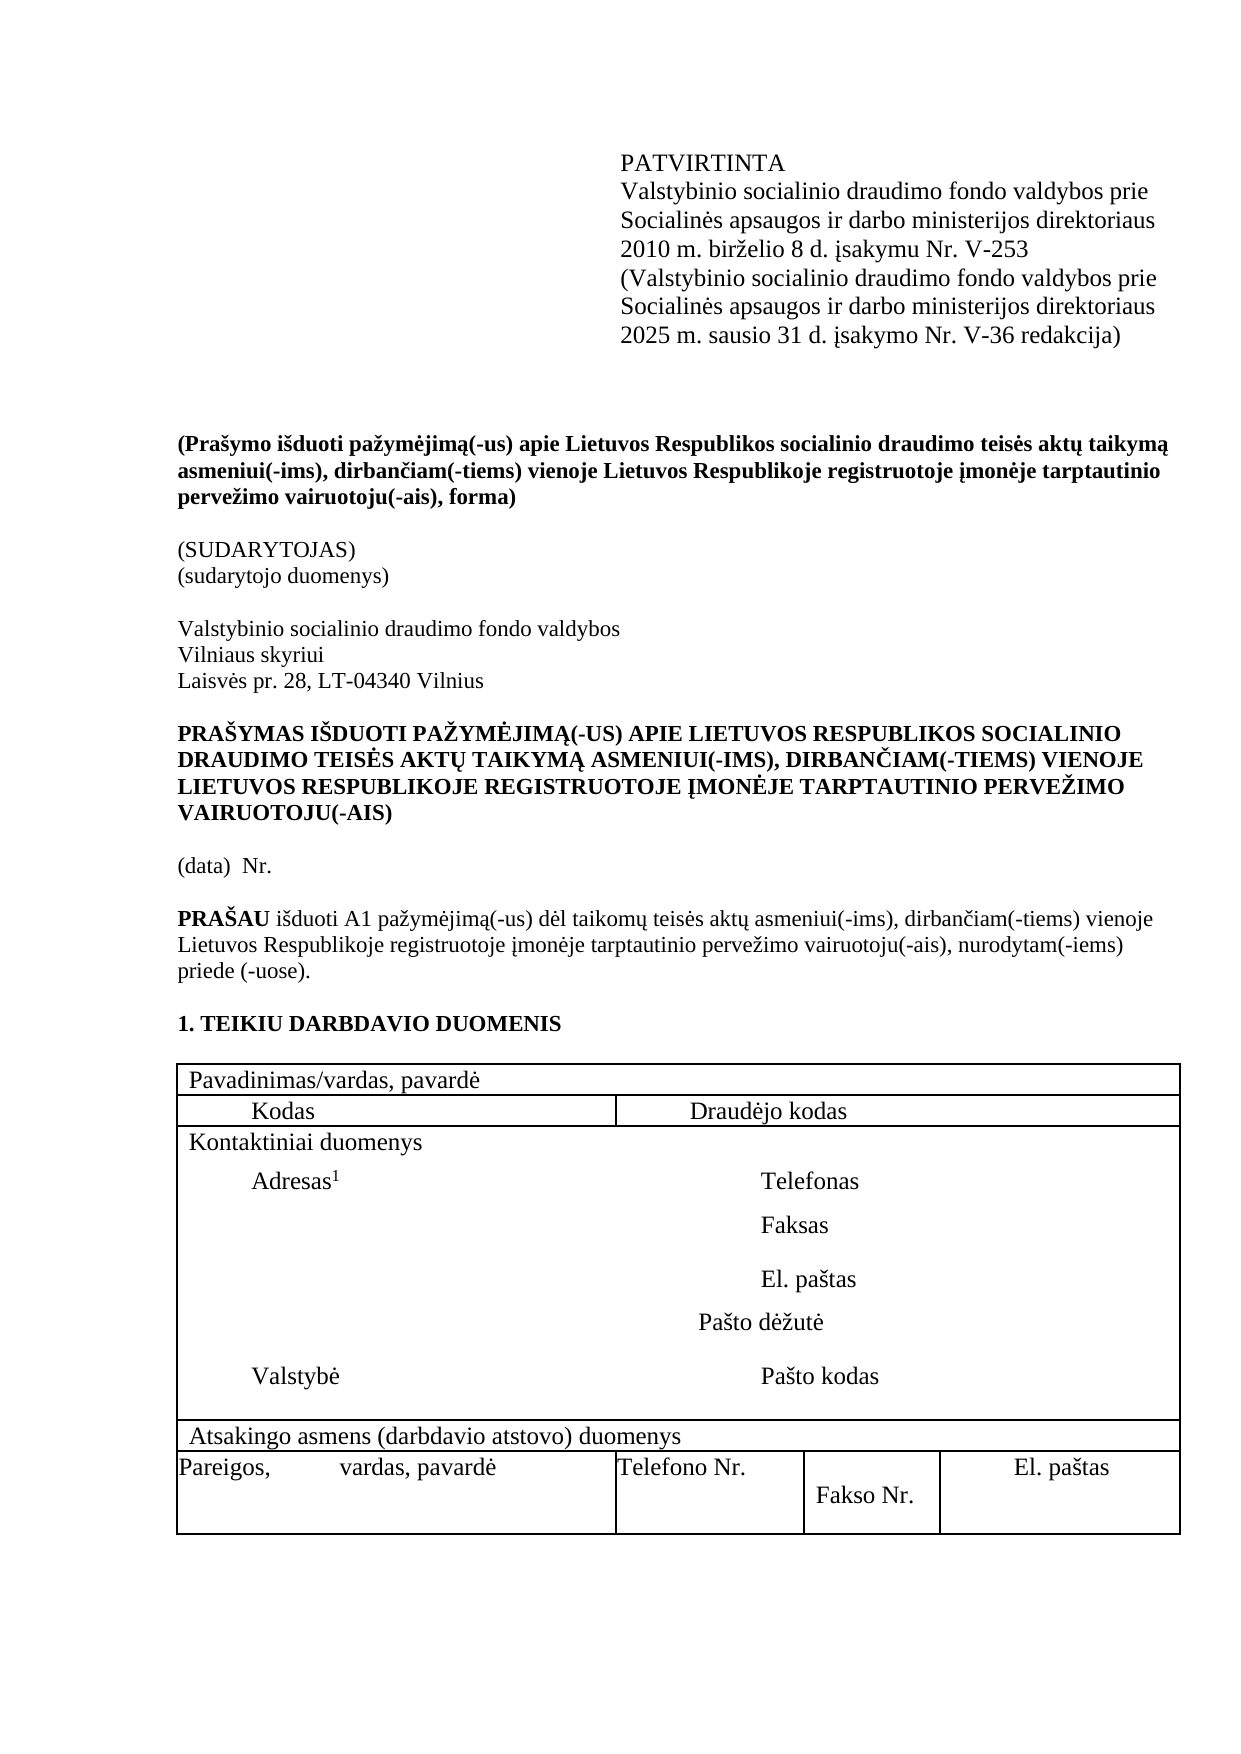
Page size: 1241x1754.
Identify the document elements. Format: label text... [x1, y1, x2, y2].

table_cell Pašto kodas [687, 1361, 1179, 1419]
text (data) Nr. [177, 852, 1181, 878]
table_header Pavadinimas/vardas, pavardė [178, 1065, 1179, 1094]
table_cell [687, 1535, 804, 1563]
text 1. TEIKIU DARBDAVIO DUOMENIS [177, 1010, 1181, 1036]
text Valstybinio socialinio draudimo fondo valdybos [177, 615, 1181, 641]
text PATVIRTINTA [620, 148, 1181, 176]
text 2025 m. sausio 31 d. įsakymo Nr. V-36 redakcija) [620, 320, 1181, 349]
table_cell [616, 1535, 687, 1563]
table_cell Pareigos, vardas, pavardė [178, 1452, 615, 1533]
table_cell El. paštas [941, 1452, 1179, 1533]
table_cell Fakso Nr. [805, 1452, 939, 1533]
table_cell Kontaktiniai duomenys [178, 1127, 1179, 1166]
table_cell Draudėjo kodas [617, 1096, 1179, 1124]
text (Valstybinio socialinio draudimo fondo valdybos prie [620, 263, 1181, 291]
text Socialinės apsaugos ir darbo ministerijos direktoriaus [620, 291, 1181, 320]
text (sudarytojo duomenys) [177, 562, 1181, 588]
text PRAŠYMAS IŠDUOTI PAŽYMĖJIMĄ(-US) APIE LIETUVOS RESPUBLIKOS SOCIALINIO DRAUDIMO TEISĖS AKTŲ TAIKYMĄ ASMENIUI(-IMS), DIRBANČIAM(-TIEMS) VIENOJE LIETUVOS RESPUBLIKOJE REGISTRUOTOJE ĮMONĖJE TARPTAUTINIO PERVEŽIMO VAIRUOTOJU(-AIS) [177, 720, 1181, 826]
text (Prašymo išduoti pažymėjimą(-us) apie Lietuvos Respublikos socialinio draudimo teisės aktų taikymą asmeniui(-ims), dirbančiam(-tiems) vienoje Lietuvos Respublikoje registruotoje įmonėje tarptautinio pervežimo vairuotoju(-ais), forma) [177, 430, 1181, 509]
table_cell Pašto dėžutė [687, 1307, 1179, 1361]
table_cell Kodas [178, 1096, 615, 1124]
table_cell [940, 1535, 1180, 1563]
table_cell El. paštas [687, 1264, 1179, 1307]
text PRAŠAU išduoti A1 pažymėjimą(-us) dėl taikomų teisės aktų asmeniui(-ims), dirbančiam(-tiems) vienoje Lietuvos Respublikoje registruotoje įmonėje tarptautinio pervežimo vairuotoju(-ais), nurodytam(-iems) priede (-uose). [177, 905, 1181, 984]
text (SUDARYTOJAS) [177, 536, 1181, 562]
table_cell Faksas [687, 1211, 1179, 1264]
text Socialinės apsaugos ir darbo ministerijos direktoriaus [620, 205, 1181, 234]
table_cell Telefono Nr. [617, 1452, 803, 1533]
text 2010 m. birželio 8 d. įsakymu Nr. V-253 [620, 234, 1181, 263]
table_cell Valstybė [178, 1361, 687, 1419]
text Valstybinio socialinio draudimo fondo valdybos prie [620, 176, 1181, 205]
table_cell [177, 1535, 616, 1563]
text Vilniaus skyriui [177, 641, 1181, 667]
table_cell Atsakingo asmens (darbdavio atstovo) duomenys [178, 1421, 1179, 1450]
table_cell Adresas1 [178, 1166, 687, 1361]
table_cell Telefonas [687, 1166, 1179, 1211]
text Laisvės pr. 28, LT-04340 Vilnius [177, 667, 1181, 694]
table_cell [804, 1535, 940, 1563]
